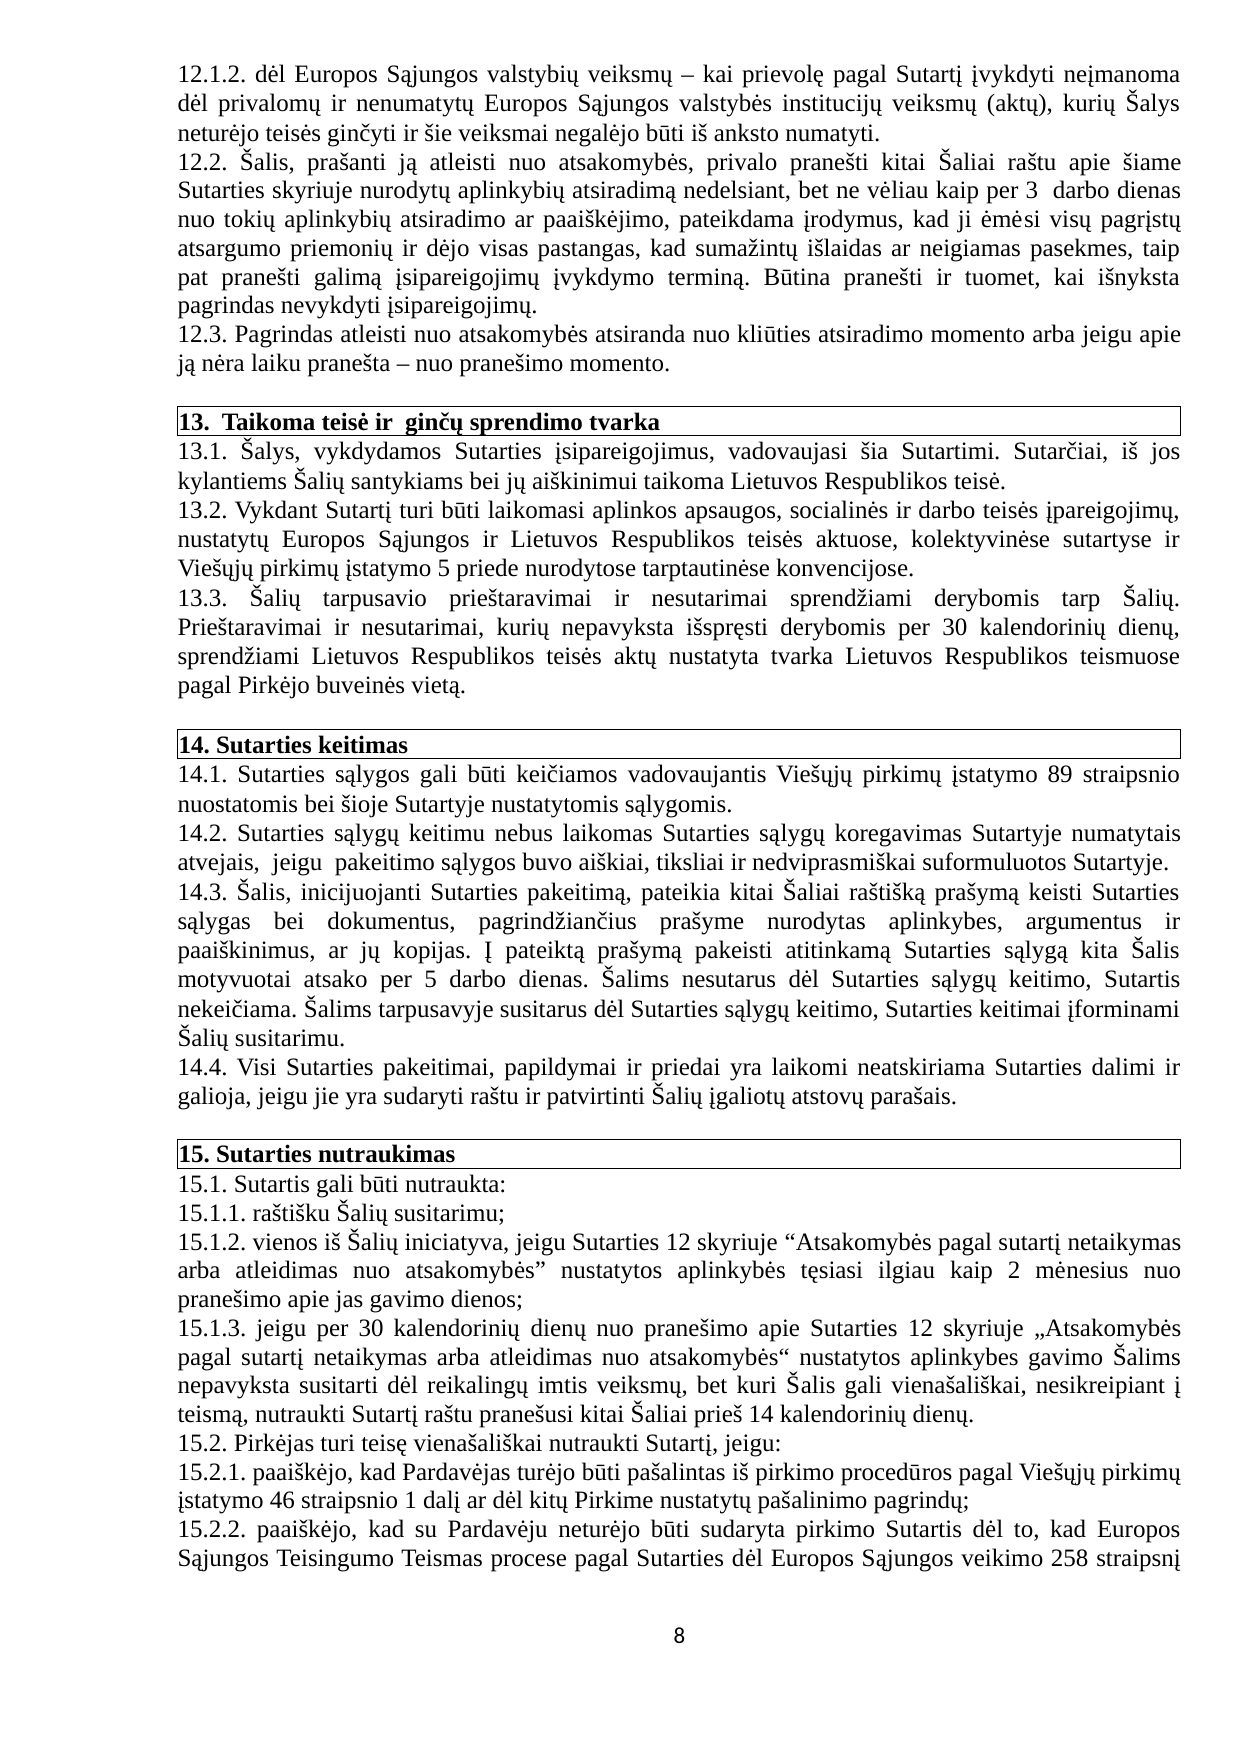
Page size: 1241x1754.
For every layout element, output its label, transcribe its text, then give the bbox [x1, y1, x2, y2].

text 15.1.3. jeigu per 30 kalendorinių dienų nuo pranešimo apie Sutarties ‎12 skyriuje „Atsakomybės pagal sutartį netaikymas arba atleidimas nuo atsakomybės“ nustatytos aplinkybes gavimo Šalims nepavyksta susitarti dėl reikalingų imtis veiksmų, bet kuri Šalis gali vienašališkai, nesikreipiant į teismą, nutraukti Sutartį raštu pranešusi kitai Šaliai prieš 14 kalendorinių dienų. [177, 1313, 1181, 1428]
text 15.1.1. raštišku Šalių susitarimu; [177, 1198, 1181, 1227]
text 13. Taikoma teisė ir ginčų sprendimo tvarka [178, 407, 1180, 435]
text 13.2. Vykdant Sutartį turi būti laikomasi aplinkos apsaugos, socialinės ir darbo teisės įpareigojimų, nustatytų Europos Sąjungos ir Lietuvos Respublikos teisės aktuose, kolektyvinėse sutartyse ir Viešųjų pirkimų įstatymo 5 priede nurodytose tarptautinėse konvencijose. [177, 495, 1181, 582]
text 15.1. Sutartis gali būti nutraukta: [177, 1169, 1181, 1198]
text 12.2. Šalis, prašanti ją atleisti nuo atsakomybės, privalo pranešti kitai Šaliai raštu apie šiame Sutarties skyriuje nurodytų aplinkybių atsiradimą nedelsiant, bet ne vėliau kaip per 3 darbo dienas nuo tokių aplinkybių atsiradimo ar paaiškėjimo, pateikdama įrodymus, kad ji ėmėsi visų pagrįstų atsargumo priemonių ir dėjo visas pastangas, kad sumažintų išlaidas ar neigiamas pasekmes, taip pat pranešti galimą įsipareigojimų įvykdymo terminą. Būtina pranešti ir tuomet, kai išnyksta pagrindas nevykdyti įsipareigojimų. [177, 147, 1181, 319]
text 14.4. Visi Sutarties pakeitimai, papildymai ir priedai yra laikomi neatskiriama Sutarties dalimi ir galioja, jeigu jie yra sudaryti raštu ir patvirtinti Šalių įgaliotų atstovų parašais. [177, 1052, 1181, 1110]
text 13.3. Šalių tarpusavio prieštaravimai ir nesutarimai sprendžiami derybomis tarp Šalių. Prieštaravimai ir nesutarimai, kurių nepavyksta išspręsti derybomis per 30 kalendorinių dienų, sprendžiami Lietuvos Respublikos teisės aktų nustatyta tvarka Lietuvos Respublikos teismuose pagal Pirkėjo buveinės vietą. [177, 583, 1181, 699]
text 13.1. Šalys, vykdydamos Sutarties įsipareigojimus, vadovaujasi šia Sutartimi. Sutarčiai, iš jos kylantiems Šalių santykiams bei jų aiškinimui taikoma Lietuvos Respublikos teisė. [177, 436, 1181, 494]
text 14.2. Sutarties sąlygų keitimu nebus laikomas Sutarties sąlygų koregavimas Sutartyje numatytais atvejais, jeigu pakeitimo sąlygos buvo aiškiai, tiksliai ir nedviprasmiškai suformuluotos Sutartyje. [177, 818, 1181, 876]
text 15. Sutarties nutraukimas [178, 1140, 1180, 1168]
text 12.1.2. dėl Europos Sąjungos valstybių veiksmų – kai prievolę pagal Sutartį įvykdyti neįmanoma dėl privalomų ir nenumatytų Europos Sąjungos valstybės institucijų veiksmų (aktų), kurių Šalys neturėjo teisės ginčyti ir šie veiksmai negalėjo būti iš anksto numatyti. [177, 59, 1181, 146]
text 15.2.1. paaiškėjo, kad Pardavėjas turėjo būti pašalintas iš pirkimo procedūros pagal Viešųjų pirkimų įstatymo 46 straipsnio 1 dalį ar dėl kitų Pirkime nustatytų pašalinimo pagrindų; [177, 1457, 1181, 1514]
text 12.3. Pagrindas atleisti nuo atsakomybės atsiranda nuo kliūties atsiradimo momento arba jeigu apie ją nėra laiku pranešta – nuo pranešimo momento. [177, 319, 1181, 377]
text 14.3. Šalis, inicijuojanti Sutarties pakeitimą, pateikia kitai Šaliai raštišką prašymą keisti Sutarties sąlygas bei dokumentus, pagrindžiančius prašyme nurodytas aplinkybes, argumentus ir paaiškinimus, ar jų kopijas. Į pateiktą prašymą pakeisti atitinkamą Sutarties sąlygą kita Šalis motyvuotai atsako per 5 darbo dienas. Šalims nesutarus dėl Sutarties sąlygų keitimo, Sutartis nekeičiama. Šalims tarpusavyje susitarus dėl Sutarties sąlygų keitimo, Sutarties keitimai įforminami Šalių susitarimu. [177, 877, 1181, 1052]
text 14. Sutarties keitimas [178, 730, 1180, 758]
text 15.2.2. paaiškėjo, kad su Pardavėju neturėjo būti sudaryta pirkimo Sutartis dėl to, kad Europos Sąjungos Teisingumo Teismas procese pagal Sutarties dėl Europos Sąjungos veikimo 258 straipsnį [177, 1514, 1181, 1572]
text 15.2. Pirkėjas turi teisę vienašališkai nutraukti Sutartį, jeigu: [177, 1428, 1181, 1457]
text 14.1. Sutarties sąlygos gali būti keičiamos vadovaujantis Viešųjų pirkimų įstatymo 89 straipsnio nuostatomis bei šioje Sutartyje nustatytomis sąlygomis. [177, 759, 1181, 817]
text 15.1.2. vienos iš Šalių iniciatyva, jeigu Sutarties 12 skyriuje “Atsakomybės pagal sutartį netaikymas arba atleidimas nuo atsakomybės” nustatytos aplinkybės tęsiasi ilgiau kaip 2 mėnesius nuo pranešimo apie jas gavimo dienos; [177, 1227, 1181, 1313]
